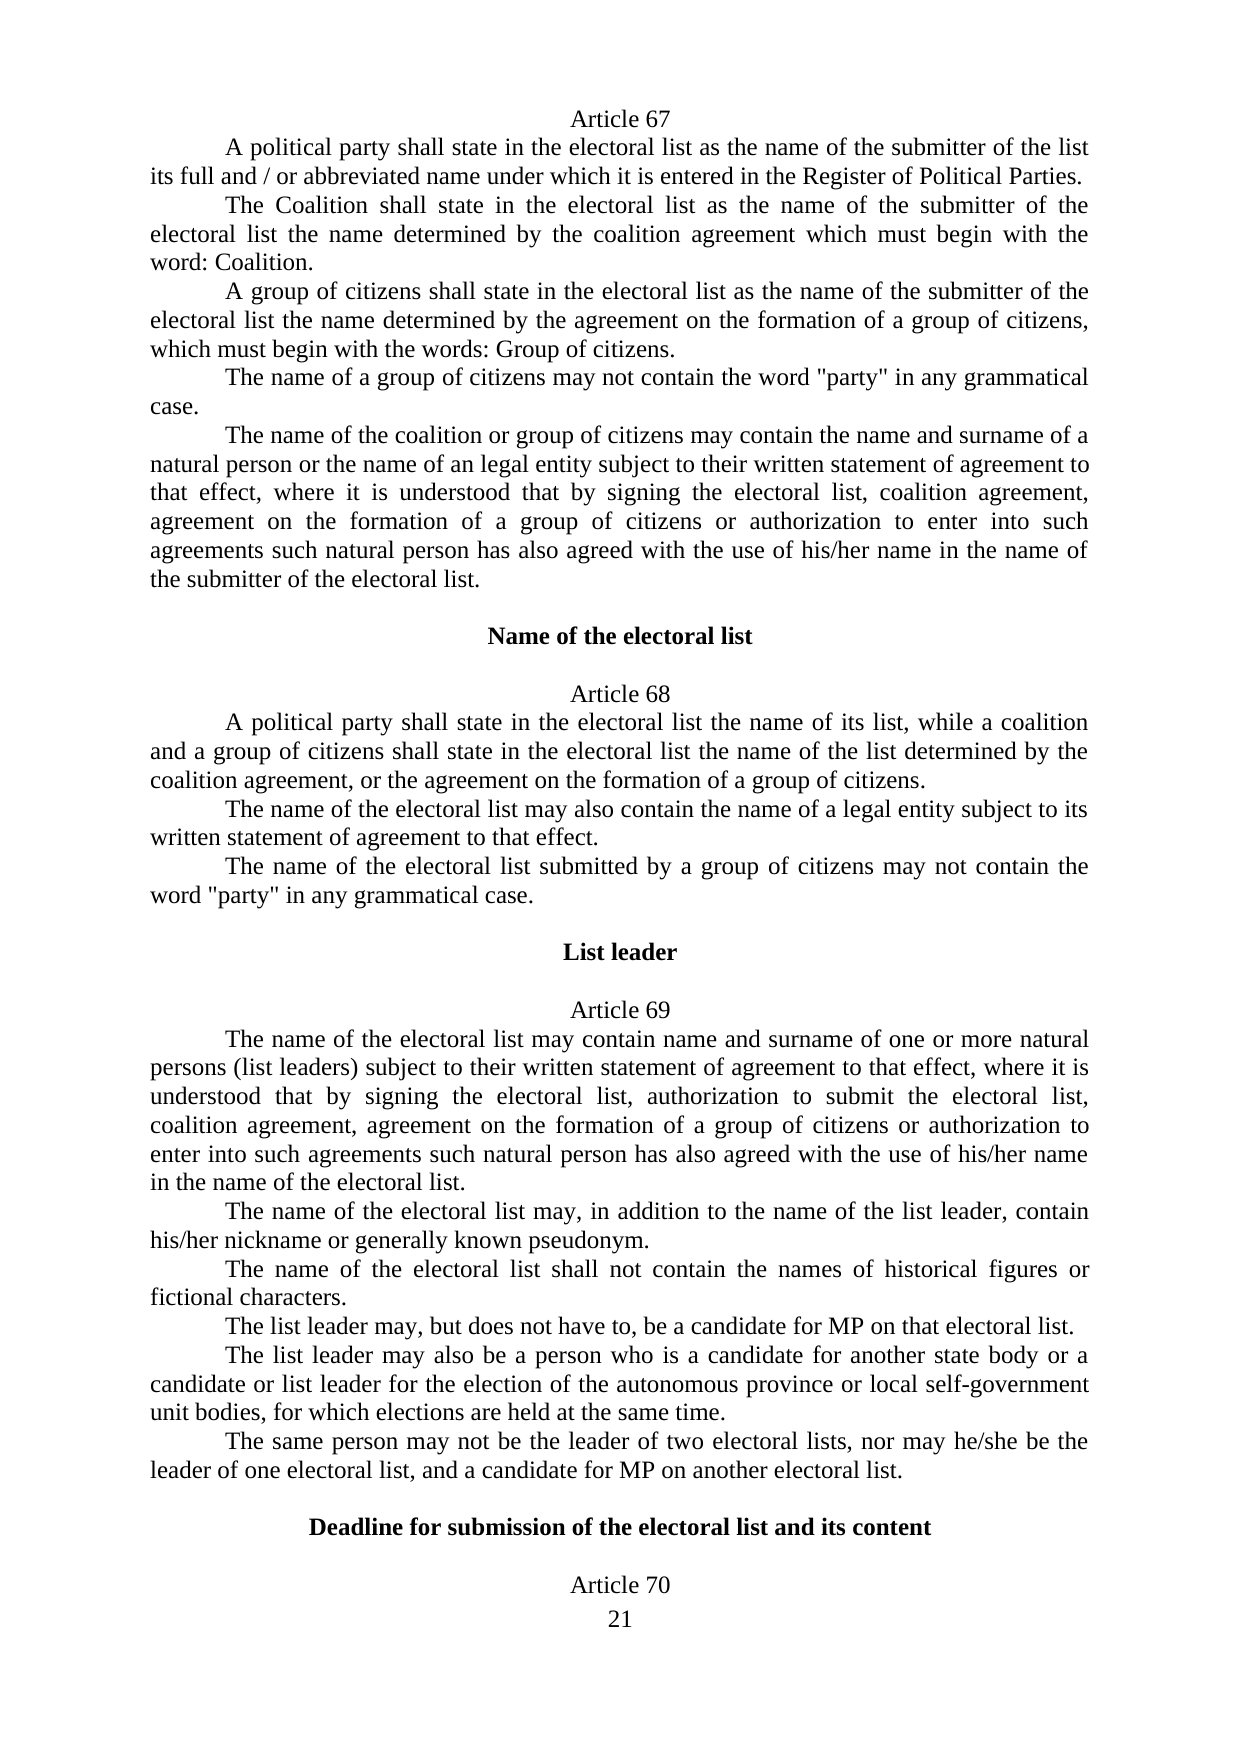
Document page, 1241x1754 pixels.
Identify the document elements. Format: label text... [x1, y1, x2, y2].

text Article 68 [150, 679, 1090, 707]
text The name of the electoral list submitted by a group of citizens may not contain the word "party" in any grammatical case. [150, 851, 1090, 909]
text Article 67 [150, 104, 1090, 132]
text Article 69 [150, 995, 1090, 1024]
text A political party shall state in the electoral list as the name of the submitter of the list its full and / or abbreviated name under which it is entered in the Register of Political Parties. [150, 132, 1090, 190]
text The same person may not be the leader of two electoral lists, nor may he/she be the leader of one electoral list, and a candidate for MP on another electoral list. [150, 1426, 1090, 1484]
text The list leader may also be a person who is a candidate for another state body or a candidate or list leader for the election of the autonomous province or local self-government unit bodies, for which elections are held at the same time. [150, 1340, 1090, 1426]
text The name of the coalition or group of citizens may contain the name and surname of a natural person or the name of an legal entity subject to their written statement of agreement to that effect, where it is understood that by signing the electoral list, coalition agreement, agreement on the formation of a group of citizens or authorization to enter into such agreements such natural person has also agreed with the use of his/her name in the name of the submitter of the electoral list. [150, 420, 1090, 592]
text The name of the electoral list may also contain the name of a legal entity subject to its written statement of agreement to that effect. [150, 794, 1090, 851]
text The name of the electoral list may contain name and surname of one or more natural persons (list leaders) subject to their written statement of agreement to that effect, where it is understood that by signing the electoral list, authorization to submit the electoral list, coalition agreement, agreement on the formation of a group of citizens or authorization to enter into such agreements such natural person has also agreed with the use of his/her name in the name of the electoral list. [150, 1024, 1090, 1196]
text Name of the electoral list [150, 621, 1090, 650]
text The list leader may, but does not have to, be a candidate for MP on that electoral list. [150, 1311, 1090, 1340]
text A political party shall state in the electoral list the name of its list, while a coalition and a group of citizens shall state in the electoral list the name of the list determined by the coalition agreement, or the agreement on the formation of a group of citizens. [150, 707, 1090, 794]
text The name of the electoral list may, in addition to the name of the list leader, contain his/her nickname or generally known pseudonym. [150, 1196, 1090, 1254]
text The Coalition shall state in the electoral list as the name of the submitter of the electoral list the name determined by the coalition agreement which must begin with the word: Coalition. [150, 190, 1090, 276]
text Article 70 [150, 1570, 1090, 1599]
text List leader [150, 937, 1090, 966]
text The name of the electoral list shall not contain the names of historical figures or fictional characters. [150, 1254, 1090, 1311]
text Deadline for submission of the electoral list and its content [150, 1512, 1090, 1541]
text The name of a group of citizens may not contain the word "party" in any grammatical case. [150, 362, 1090, 420]
text A group of citizens shall state in the electoral list as the name of the submitter of the electoral list the name determined by the agreement on the formation of a group of citizens, which must begin with the words: Group of citizens. [150, 276, 1090, 362]
